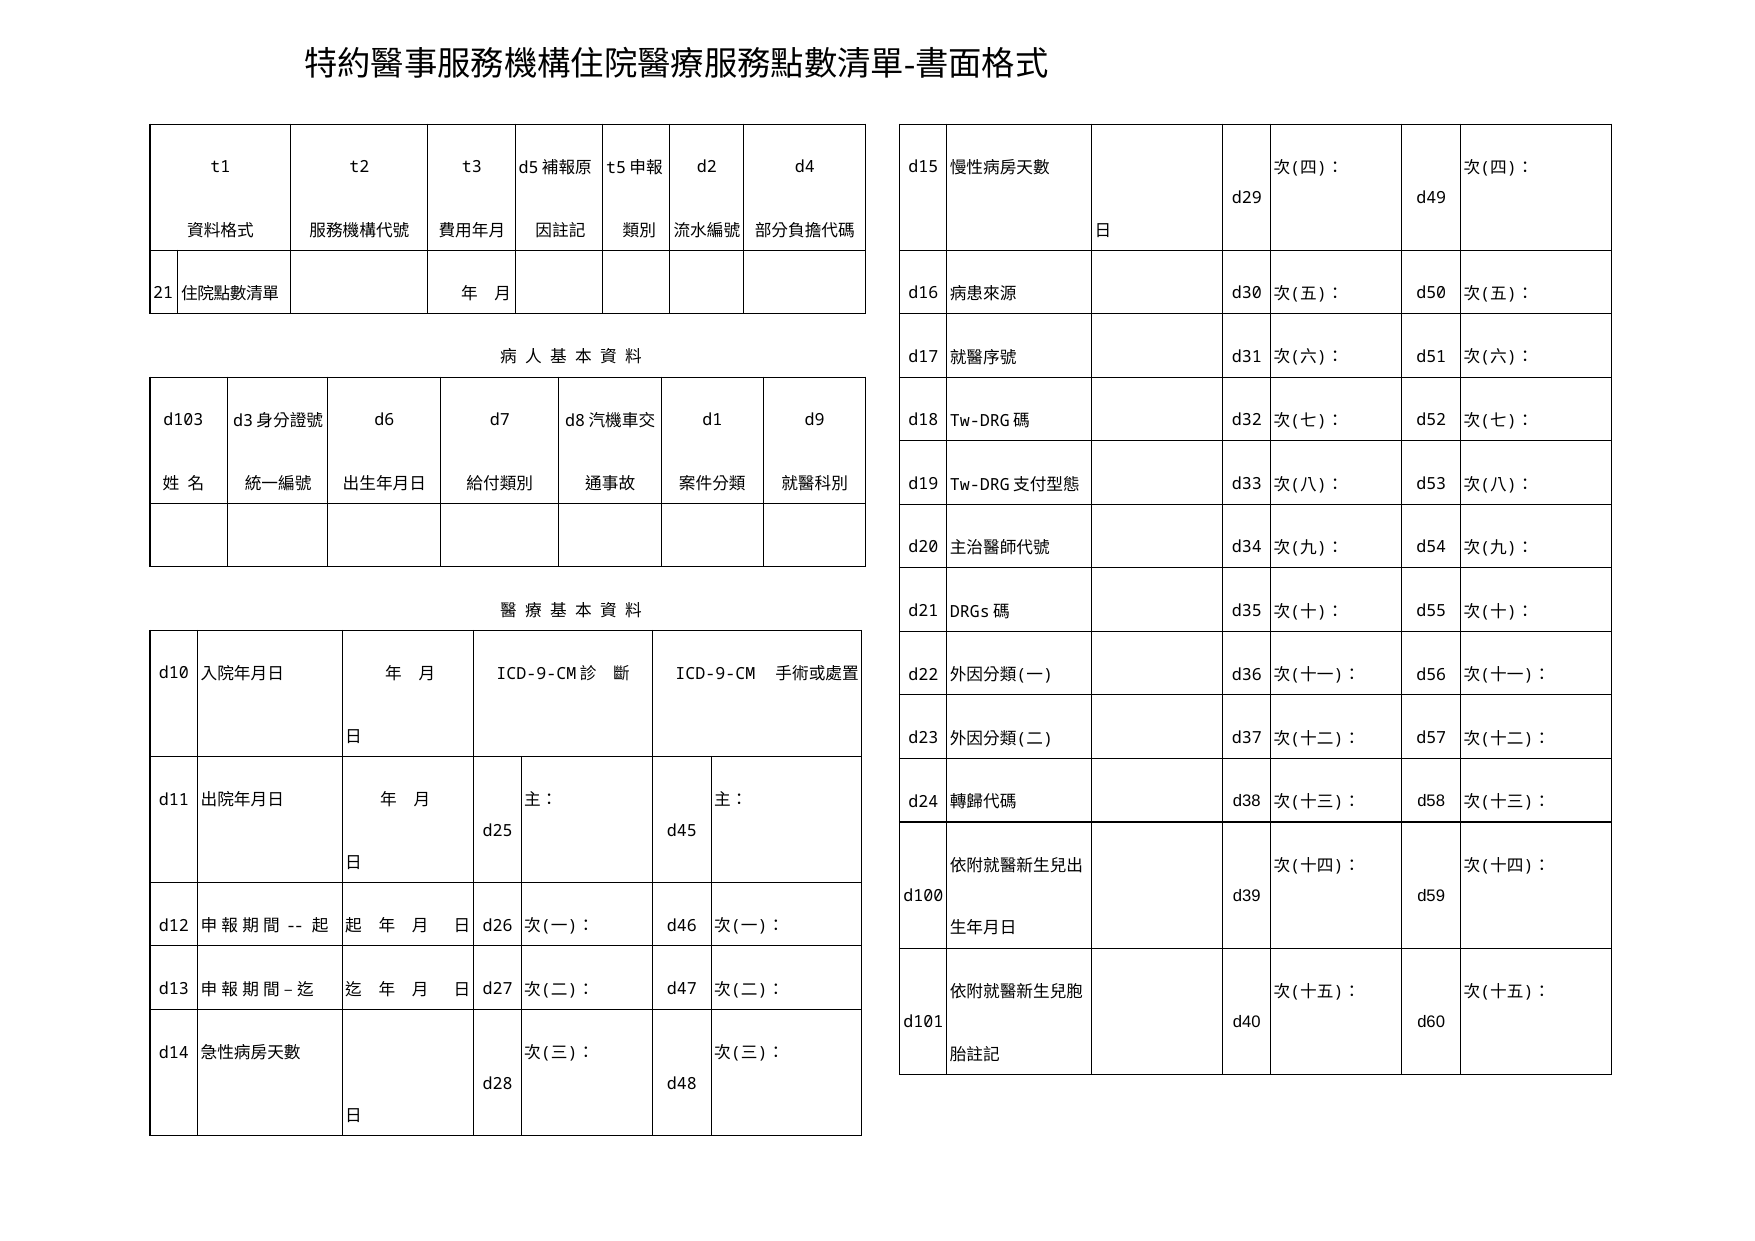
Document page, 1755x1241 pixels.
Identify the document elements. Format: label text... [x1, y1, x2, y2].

table_cell 次(十三)： [1271, 759, 1401, 821]
table_header t5申報 類別 [603, 125, 669, 249]
table_cell 轉歸代碼 [947, 759, 1091, 821]
table_cell d29 [1223, 125, 1270, 249]
table_cell 次(十一)： [1461, 632, 1611, 694]
table_cell DRGs碼 [947, 568, 1091, 631]
table_header 入院年月日 [198, 631, 342, 756]
table_cell d34 [1223, 505, 1270, 567]
table_header t3 費用年月 [428, 125, 515, 249]
table_cell d18 [900, 378, 946, 440]
table_cell 次(七)： [1271, 378, 1401, 440]
table_cell d33 [1223, 441, 1270, 504]
table_cell [228, 504, 327, 566]
table_cell 次(十)： [1461, 568, 1611, 631]
table_header d5補報原 因註記 [516, 125, 602, 249]
table_cell 依附就醫新生兒胞胎註記 [947, 949, 1091, 1073]
table_cell 次(十一)： [1271, 632, 1401, 694]
table_cell [291, 251, 427, 313]
table_cell [1092, 695, 1222, 758]
table_cell 次(八)： [1271, 441, 1401, 504]
table_cell d14 [151, 1010, 197, 1135]
table_cell d60 [1402, 949, 1460, 1073]
table_header ICD-9-CM 手術或處置 [653, 631, 861, 756]
table_cell 迄 年 月 日 [343, 946, 473, 1009]
table_cell [1092, 505, 1222, 567]
table_cell [1092, 378, 1222, 440]
table_cell 主治醫師代號 [947, 505, 1091, 567]
table_cell d21 [900, 568, 946, 631]
table_cell [1092, 568, 1222, 631]
table_cell d24 [900, 759, 946, 821]
table_cell d47 [653, 946, 711, 1009]
table_cell d50 [1402, 251, 1460, 313]
table_cell d39 [1223, 823, 1270, 947]
table_cell [670, 251, 743, 313]
table_cell [1092, 632, 1222, 694]
table_cell d20 [900, 505, 946, 567]
table_cell 日 [1092, 125, 1222, 249]
table_header d1 案件分類 [662, 378, 763, 503]
table_header d7 給付類別 [441, 378, 558, 503]
table_cell [328, 504, 440, 566]
table_cell [559, 504, 661, 566]
table_cell 次(四)： [1461, 125, 1611, 249]
table_cell d56 [1402, 632, 1460, 694]
table_cell [1092, 823, 1222, 947]
table_cell d31 [1223, 314, 1270, 377]
table_cell 次(六)： [1461, 314, 1611, 377]
table_cell [764, 504, 865, 566]
table_cell 就醫序號 [947, 314, 1091, 377]
table_cell 次(一)： [522, 883, 652, 945]
table_cell d49 [1402, 125, 1460, 249]
table_cell 外因分類(一) [947, 632, 1091, 694]
table_header d103 姓 名 [151, 378, 227, 503]
table_cell d55 [1402, 568, 1460, 631]
table_cell d45 [653, 757, 711, 882]
table_cell 起 年 月 日 [343, 883, 473, 945]
table_cell 次(三)： [712, 1010, 861, 1135]
table_cell [516, 251, 602, 313]
table_cell 次(六)： [1271, 314, 1401, 377]
table_cell [603, 251, 669, 313]
table_cell 次(五)： [1461, 251, 1611, 313]
table_cell 次(三)： [522, 1010, 652, 1135]
table_cell 主： [712, 757, 861, 882]
table_header ICD-9-CM診 斷 [474, 631, 652, 756]
table_cell d46 [653, 883, 711, 945]
table_cell d30 [1223, 251, 1270, 313]
table_cell 次(十三)： [1461, 759, 1611, 821]
table_cell Tw-DRG支付型態 [947, 441, 1091, 504]
table_cell 次(二)： [712, 946, 861, 1009]
table_header d2 流水編號 [670, 125, 743, 249]
table_cell d101 [900, 949, 946, 1073]
table_cell d58 [1402, 759, 1460, 821]
table_cell d17 [900, 314, 946, 377]
table_cell [662, 504, 763, 566]
table_cell 住院點數清單 [178, 251, 290, 313]
table_cell 次(九)： [1461, 505, 1611, 567]
table_cell 依附就醫新生兒出生年月日 [947, 823, 1091, 947]
table_cell d40 [1223, 949, 1270, 1073]
table_cell 次(八)： [1461, 441, 1611, 504]
table_cell 慢性病房天數 [947, 125, 1091, 249]
table_header t1 資料格式 [289, 30, 1542, 105]
table_cell d16 [900, 251, 946, 313]
table_header d8汽機車交通事故 [559, 378, 661, 503]
table_cell d53 [1402, 441, 1460, 504]
table_cell 病患來源 [947, 251, 1091, 313]
table_cell d19 [900, 441, 946, 504]
table_cell 出院年月日 [198, 757, 342, 882]
table_cell 次(十五)： [1461, 949, 1611, 1073]
table_cell d25 [474, 757, 521, 882]
table_cell [1092, 759, 1222, 821]
table_cell d15 [900, 125, 946, 249]
table_cell d11 [151, 757, 197, 882]
table_cell 急性病房天數 [198, 1010, 342, 1135]
table_cell [1092, 251, 1222, 313]
table_cell d48 [653, 1010, 711, 1135]
table_cell 日 [343, 1010, 473, 1135]
table_cell d54 [1402, 505, 1460, 567]
table_cell 申 報 期 間 -- 起 [198, 883, 342, 945]
table_cell d57 [1402, 695, 1460, 758]
table_cell d12 [151, 883, 197, 945]
table_cell 申 報 期 間 – 迄 [198, 946, 342, 1009]
table_cell [1092, 441, 1222, 504]
table_cell 次(九)： [1271, 505, 1401, 567]
table_cell 年 月 [428, 251, 515, 313]
table_cell 次(一)： [712, 883, 861, 945]
table_cell 次(二)： [522, 946, 652, 1009]
table_cell d51 [1402, 314, 1460, 377]
table_cell 主： [522, 757, 652, 882]
table_header d9 就醫科別 [764, 378, 865, 503]
table_cell 次(十四)： [1461, 823, 1611, 947]
table_header d4 部分負擔代碼 [744, 125, 865, 249]
table_header d3身分證號統一編號 [228, 378, 327, 503]
table_cell 次(七)： [1461, 378, 1611, 440]
table_cell d22 [900, 632, 946, 694]
table_cell 年 月 日 [343, 757, 473, 882]
table_header t2 服務機構代號 [291, 125, 427, 249]
table_cell 21 [151, 251, 177, 313]
table_cell d36 [1223, 632, 1270, 694]
table_header d6 出生年月日 [328, 378, 440, 503]
table_cell 次(四)： [1271, 125, 1401, 249]
table_cell 次(五)： [1271, 251, 1401, 313]
table_cell [151, 504, 227, 566]
table_cell d100 [900, 823, 946, 947]
table_header d10 [151, 631, 197, 756]
table_cell d26 [474, 883, 521, 945]
text 醫 療 基 本 資 料 [150, 567, 855, 630]
table_cell [1092, 949, 1222, 1073]
table_cell [744, 251, 865, 313]
table_cell d32 [1223, 378, 1270, 440]
table_cell [441, 504, 558, 566]
table_cell d37 [1223, 695, 1270, 758]
table_cell 次(十五)： [1271, 949, 1401, 1073]
table_cell 次(十二)： [1461, 695, 1611, 758]
table_cell d38 [1223, 759, 1270, 821]
table_cell d35 [1223, 568, 1270, 631]
table_cell d13 [151, 946, 197, 1009]
table_cell d23 [900, 695, 946, 758]
table_cell d52 [1402, 378, 1460, 440]
table_header 年 月 日 [343, 631, 473, 756]
table_cell d27 [474, 946, 521, 1009]
table_cell [1092, 314, 1222, 377]
table_header t1 資料格式 [151, 125, 290, 249]
table_cell Tw-DRG碼 [947, 378, 1091, 440]
table_cell 次(十)： [1271, 568, 1401, 631]
table_cell d59 [1402, 823, 1460, 947]
table_cell 外因分類(二) [947, 695, 1091, 758]
text 病 人 基 本 資 料 [150, 314, 855, 377]
table_cell 次(十二)： [1271, 695, 1401, 758]
table_cell d28 [474, 1010, 521, 1135]
table_cell 次(十四)： [1271, 823, 1401, 947]
